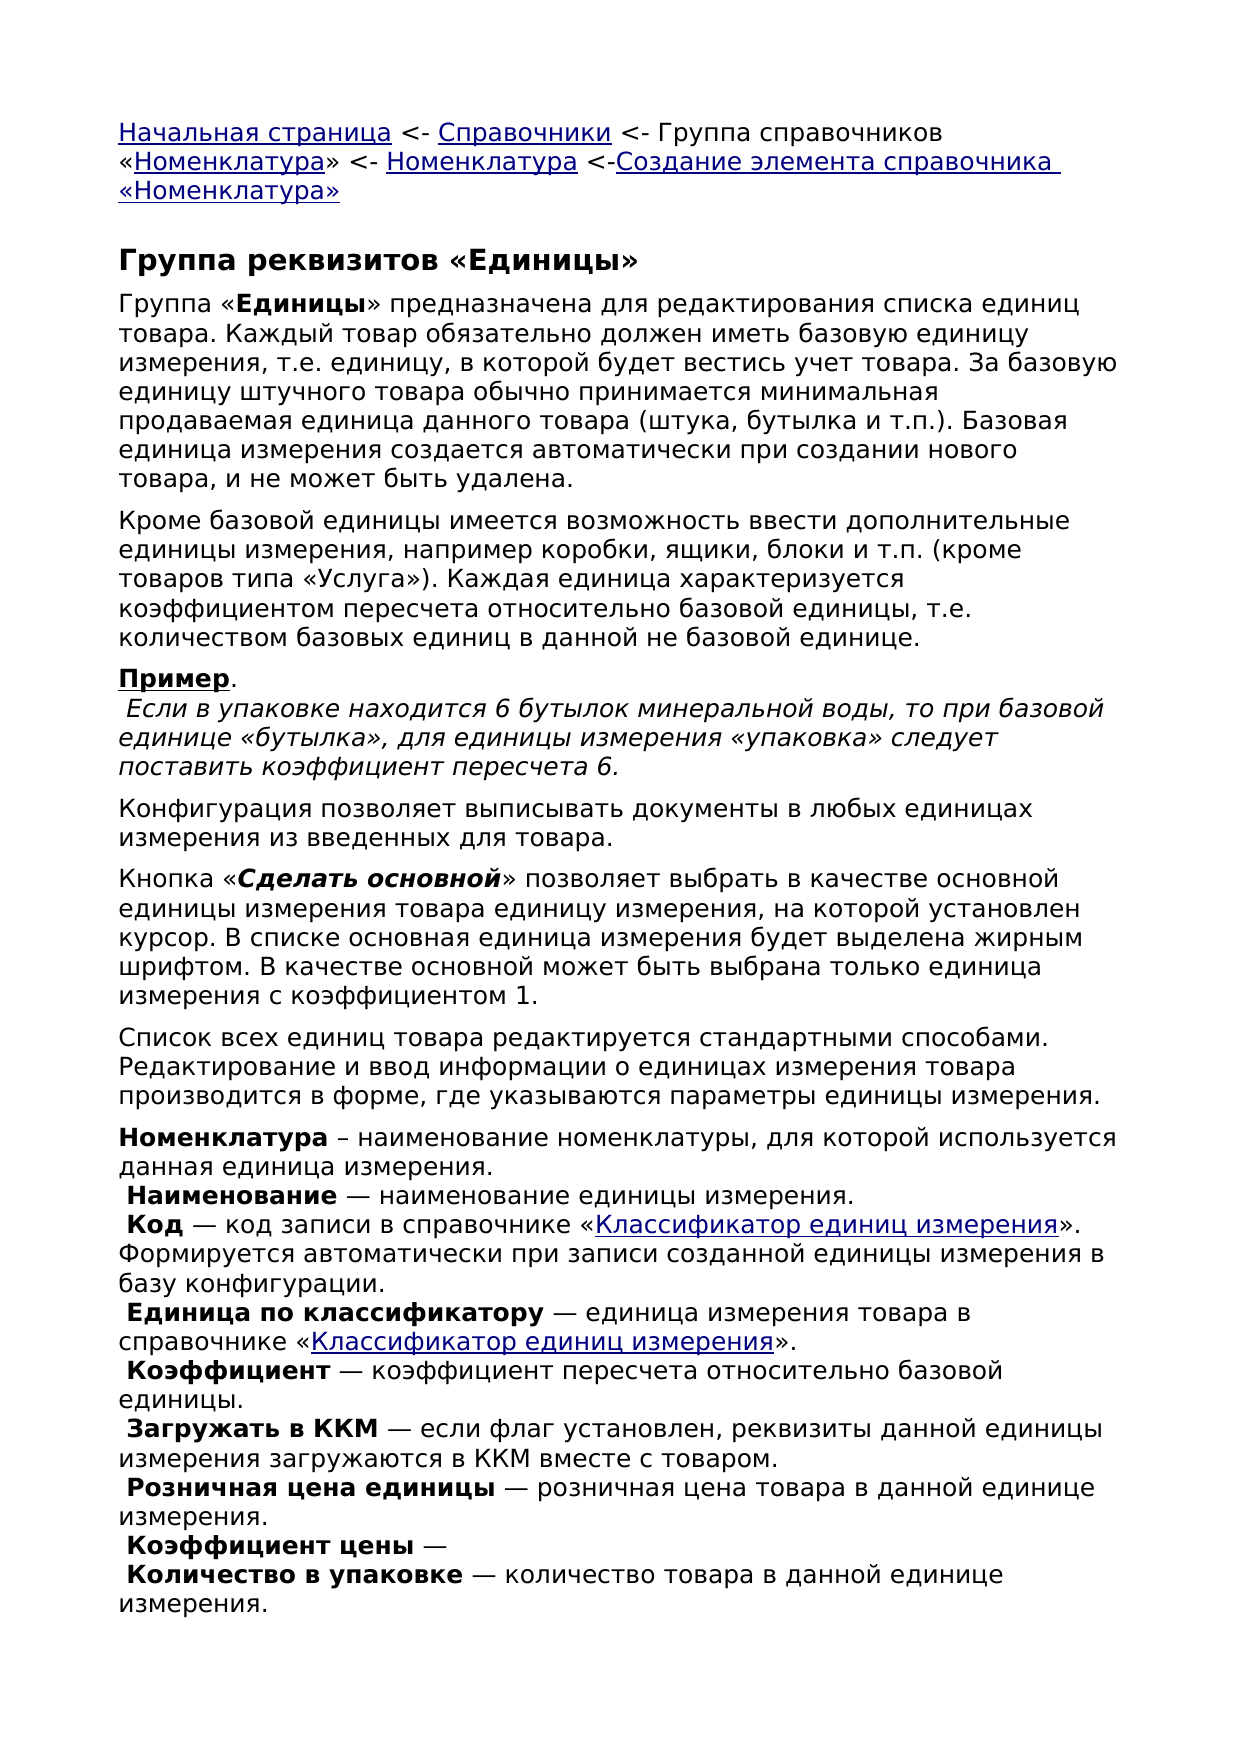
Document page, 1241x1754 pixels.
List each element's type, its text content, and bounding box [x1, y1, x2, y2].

text Пример. Если в упаковке находится 6 бутылок минеральной воды, то при базовой единице «бутылка», для единицы измерения «упаковка» следует поставить коэффициент пересчета 6. [118, 664, 1122, 781]
text Кроме базовой единицы имеется возможность ввести дополнительные единицы измерения, например коробки, ящики, блоки и т.п. (кроме товаров типа «Услуга»). Каждая единица характеризуется коэффициентом пересчета относительно базовой единицы, т.е. количеством базовых единиц в данной не базовой единице. [118, 506, 1122, 652]
subtitle Группа реквизитов «Единицы» [118, 243, 1122, 277]
text Начальная страница <- Справочники <- Группа справочников «Номенклатура» <- Номенклатура <-Создание элемента справочника «Номенклатура» [118, 118, 1122, 206]
text Конфигурация позволяет выписывать документы в любых единицах измерения из введенных для товара. [118, 794, 1122, 852]
text Список всех единиц товара редактируется стандартными способами. Редактирование и ввод информации о единицах измерения товара производится в форме, где указываются параметры единицы измерения. [118, 1023, 1122, 1110]
text Кнопка «Сделать основной» позволяет выбрать в качестве основной единицы измерения товара единицу измерения, на которой установлен курсор. В списке основная единица измерения будет выделена жирным шрифтом. В качестве основной может быть выбрана только единица измерения с коэффициентом 1. [118, 864, 1122, 1010]
text Номенклатура – наименование номенклатуры, для которой используется данная единица измерения. Наименование — наименование единицы измерения. Код — код записи в справочнике «Классификатор единиц измерения». Формируется автоматически при записи созданной единицы измерения в базу конфигурации. Единица по классификатору — единица измерения товара в справочнике «Классификатор единиц измерения». Коэффициент — коэффициент пересчета относительно базовой единицы. Загружать в ККМ — если флаг установлен, реквизиты данной единицы измерения загружаются в ККМ вместе с товаром. Розничная цена единицы — розничная цена товара в данной единице измерения. Коэффициент цены — Количество в упаковке — количество товара в данной единице измерения. [118, 1123, 1122, 1619]
text Группа «Единицы» предназначена для редактирования списка единиц товара. Каждый товар обязательно должен иметь базовую единицу измерения, т.е. единицу, в которой будет вестись учет товара. За базовую единицу штучного товара обычно принимается минимальная продаваемая единица данного товара (штука, бутылка и т.п.). Базовая единица измерения создается автоматически при создании нового товара, и не может быть удалена. [118, 289, 1122, 494]
